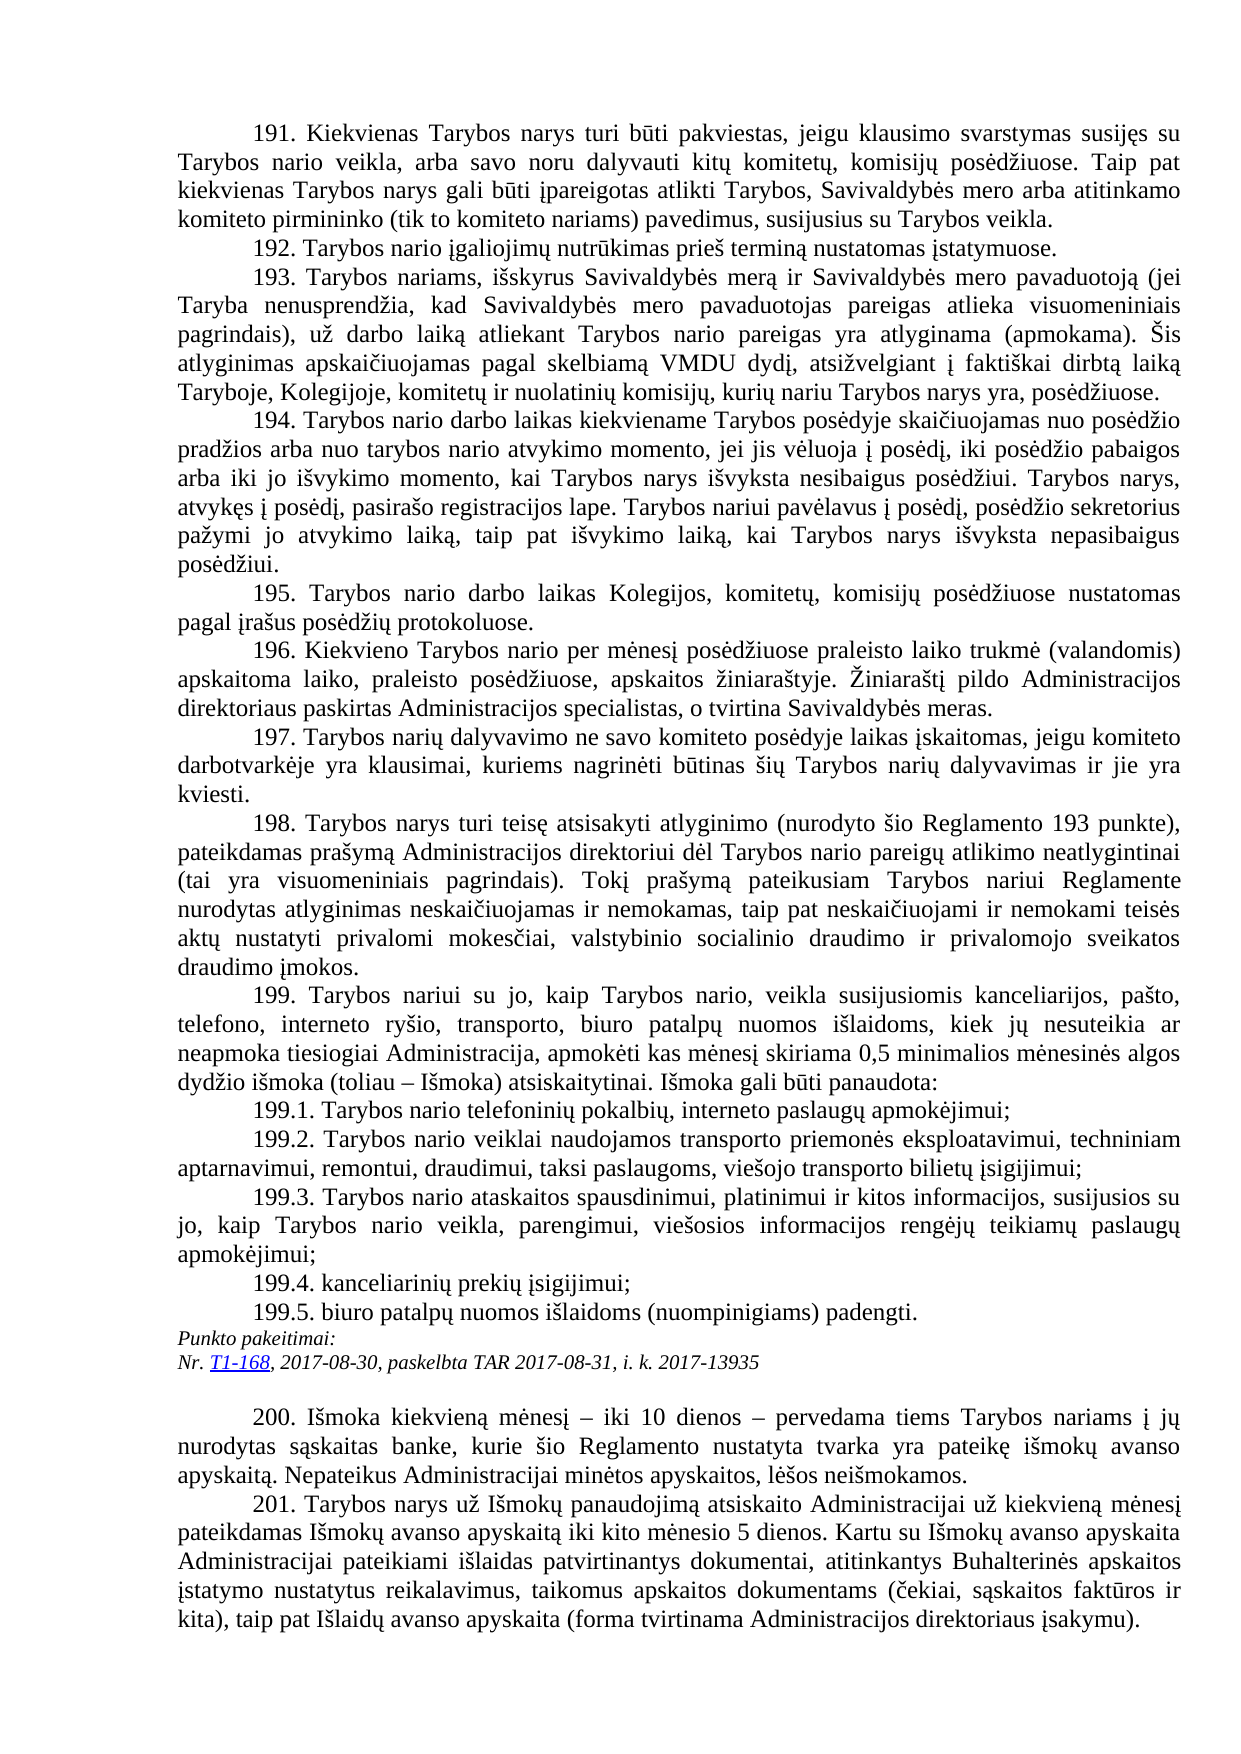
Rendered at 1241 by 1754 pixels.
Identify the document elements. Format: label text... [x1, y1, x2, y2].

text 201. Tarybos narys už Išmokų panaudojimą atsiskaito Administracijai už kiekvieną mėnesį pateikdamas Išmokų avanso apyskaitą iki kito mėnesio 5 dienos. Kartu su Išmokų avanso apyskaita Administracijai pateikiami išlaidas patvirtinantys dokumentai, atitinkantys Buhalterinės apskaitos įstatymo nustatytus reikalavimus, taikomus apskaitos dokumentams (čekiai, sąskaitos faktūros ir kita), taip pat Išlaidų avanso apyskaita (forma tvirtinama Administracijos direktoriaus įsakymu). [177, 1489, 1181, 1632]
text 200. Išmoka kiekvieną mėnesį – iki 10 dienos – pervedama tiems Tarybos nariams į jų nurodytas sąskaitas banke, kurie šio Reglamento nustatyta tvarka yra pateikę išmokų avanso apyskaitą. Nepateikus Administracijai minėtos apyskaitos, lėšos neišmokamos. [177, 1402, 1181, 1489]
text 199.2. Tarybos nario veiklai naudojamos transporto priemonės eksploatavimui, techniniam aptarnavimui, remontui, draudimui, taksi paslaugoms, viešojo transporto bilietų įsigijimui; [177, 1124, 1181, 1182]
text 195. Tarybos nario darbo laikas Kolegijos, komitetų, komisijų posėdžiuose nustatomas pagal įrašus posėdžių protokoluose. [177, 578, 1181, 636]
text 199. Tarybos nariui su jo, kaip Tarybos nario, veikla susijusiomis kanceliarijos, pašto, telefono, interneto ryšio, transporto, biuro patalpų nuomos išlaidoms, kiek jų nesuteikia ar neapmoka tiesiogiai Administracija, apmokėti kas mėnesį skiriama 0,5 minimalios mėnesinės algos dydžio išmoka (toliau – Išmoka) atsiskaitytinai. Išmoka gali būti panaudota: [177, 981, 1181, 1096]
text 199.5. biuro patalpų nuomos išlaidoms (nuompinigiams) padengti. [177, 1297, 1181, 1326]
text 199.3. Tarybos nario ataskaitos spausdinimui, platinimui ir kitos informacijos, susijusios su jo, kaip Tarybos nario veikla, parengimui, viešosios informacijos rengėjų teikiamų paslaugų apmokėjimui; [177, 1182, 1181, 1268]
text Nr. T1-168, 2017-08-30, paskelbta TAR 2017-08-31, i. k. 2017-13935 [177, 1350, 1181, 1374]
text 198. Tarybos narys turi teisę atsisakyti atlyginimo (nurodyto šio Reglamento 193 punkte), pateikdamas prašymą Administracijos direktoriui dėl Tarybos nario pareigų atlikimo neatlygintinai (tai yra visuomeniniais pagrindais). Tokį prašymą pateikusiam Tarybos nariui Reglamente nurodytas atlyginimas neskaičiuojamas ir nemokamas, taip pat neskaičiuojami ir nemokami teisės aktų nustatyti privalomi mokesčiai, valstybinio socialinio draudimo ir privalomojo sveikatos draudimo įmokos. [177, 808, 1181, 981]
text 196. Kiekvieno Tarybos nario per mėnesį posėdžiuose praleisto laiko trukmė (valandomis) apskaitoma laiko, praleisto posėdžiuose, apskaitos žiniaraštyje. Žiniaraštį pildo Administracijos direktoriaus paskirtas Administracijos specialistas, o tvirtina Savivaldybės meras. [177, 636, 1181, 722]
text 194. Tarybos nario darbo laikas kiekviename Tarybos posėdyje skaičiuojamas nuo posėdžio pradžios arba nuo tarybos nario atvykimo momento, jei jis vėluoja į posėdį, iki posėdžio pabaigos arba iki jo išvykimo momento, kai Tarybos narys išvyksta nesibaigus posėdžiui. Tarybos narys, atvykęs į posėdį, pasirašo registracijos lape. Tarybos nariui pavėlavus į posėdį, posėdžio sekretorius pažymi jo atvykimo laiką, taip pat išvykimo laiką, kai Tarybos narys išvyksta nepasibaigus posėdžiui. [177, 406, 1181, 578]
text 199.1. Tarybos nario telefoninių pokalbių, interneto paslaugų apmokėjimui; [177, 1096, 1181, 1124]
text 191. Kiekvienas Tarybos narys turi būti pakviestas, jeigu klausimo svarstymas susijęs su Tarybos nario veikla, arba savo noru dalyvauti kitų komitetų, komisijų posėdžiuose. Taip pat kiekvienas Tarybos narys gali būti įpareigotas atlikti Tarybos, Savivaldybės mero arba atitinkamo komiteto pirmininko (tik to komiteto nariams) pavedimus, susijusius su Tarybos veikla. [177, 118, 1181, 233]
text 199.4. kanceliarinių prekių įsigijimui; [177, 1268, 1181, 1297]
text Punkto pakeitimai: [177, 1326, 1181, 1350]
text 193. Tarybos nariams, išskyrus Savivaldybės merą ir Savivaldybės mero pavaduotoją (jei Taryba nenusprendžia, kad Savivaldybės mero pavaduotojas pareigas atlieka visuomeniniais pagrindais), už darbo laiką atliekant Tarybos nario pareigas yra atlyginama (apmokama). Šis atlyginimas apskaičiuojamas pagal skelbiamą VMDU dydį, atsižvelgiant į faktiškai dirbtą laiką Taryboje, Kolegijoje, komitetų ir nuolatinių komisijų, kurių nariu Tarybos narys yra, posėdžiuose. [177, 262, 1181, 406]
text 192. Tarybos nario įgaliojimų nutrūkimas prieš terminą nustatomas įstatymuose. [177, 233, 1181, 262]
text 197. Tarybos narių dalyvavimo ne savo komiteto posėdyje laikas įskaitomas, jeigu komiteto darbotvarkėje yra klausimai, kuriems nagrinėti būtinas šių Tarybos narių dalyvavimas ir jie yra kviesti. [177, 722, 1181, 808]
